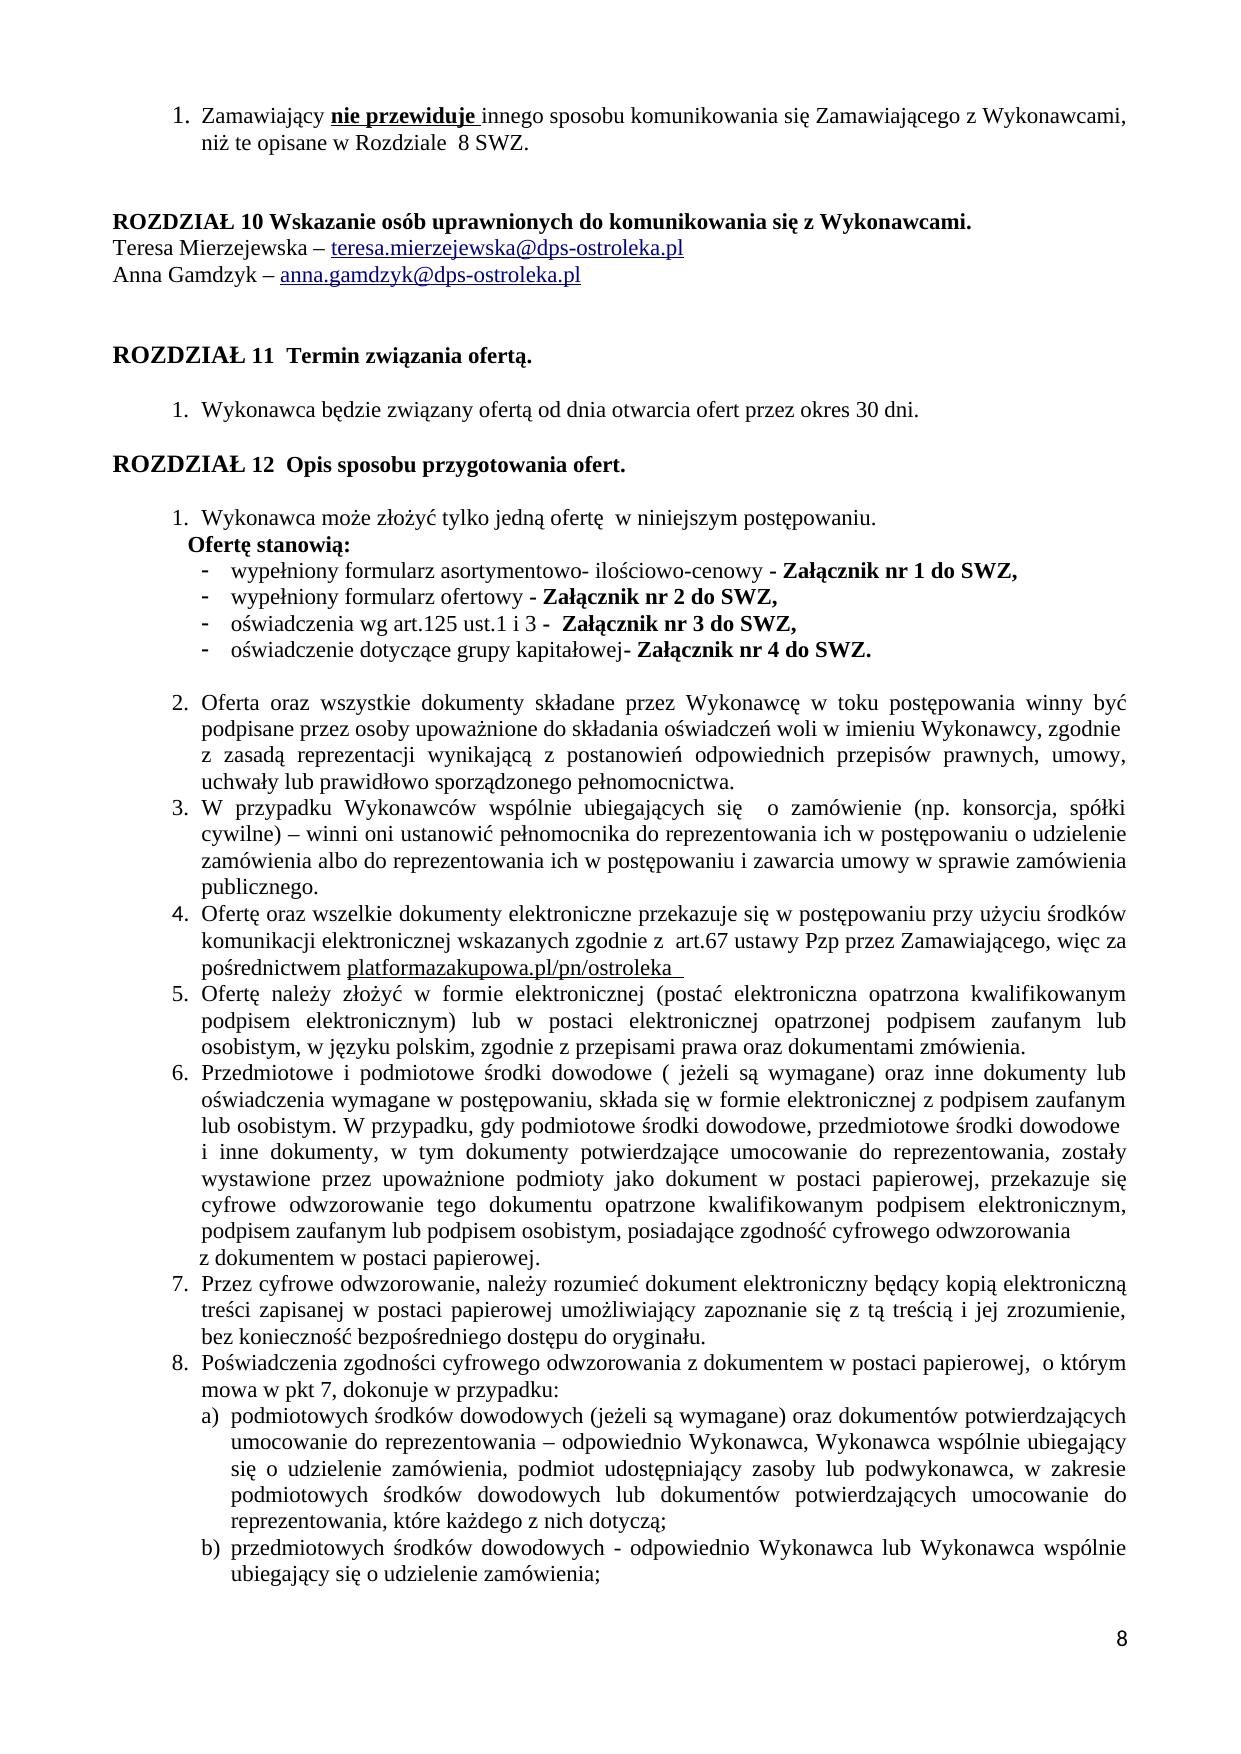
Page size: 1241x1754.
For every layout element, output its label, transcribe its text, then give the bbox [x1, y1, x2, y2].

list przedmiotowych środków dowodowych - odpowiednio Wykonawca lub Wykonawca wspólnie ubiegający się o udzielenie zamówienia; [201, 1534, 1128, 1586]
text Anna Gamdzyk – anna.gamdzyk@dps-ostroleka.pl [112, 261, 1128, 287]
list Oferta oraz wszystkie dokumenty składane przez Wykonawcę w toku postępowania winny być podpisane przez osoby upoważnione do składania oświadczeń woli w imieniu Wykonawcy, zgodnie z zasadą reprezentacji wynikającą z postanowień odpowiednich przepisów prawnych, umowy, uchwały lub prawidłowo sporządzonego pełnomocnictwa. [172, 689, 1128, 794]
list Zamawiający nie przewiduje innego sposobu komunikowania się Zamawiającego z Wykonawcami, niż te opisane w Rozdziale 8 SWZ. [172, 100, 1128, 155]
list Ofertę oraz wszelkie dokumenty elektroniczne przekazuje się w postępowaniu przy użyciu środków komunikacji elektronicznej wskazanych zgodnie z art.67 ustawy Pzp przez Zamawiającego, więc za pośrednictwem platformazakupowa.pl/pn/ostroleka [172, 899, 1128, 980]
list Wykonawca może złożyć tylko jedną ofertę w niniejszym postępowaniu. [172, 504, 1128, 531]
list z dokumentem w postaci papierowej. [187, 1244, 1128, 1270]
text ROZDZIAŁ 11 Termin związania ofertą. [112, 340, 1128, 368]
text ROZDZIAŁ 12 Opis sposobu przygotowania ofert. [112, 449, 1128, 478]
list Ofertę stanowią: [187, 531, 1128, 557]
list oświadczenia wg art.125 ust.1 i 3 - Załącznik nr 3 do SWZ, [201, 610, 1128, 636]
list podmiotowych środków dowodowych (jeżeli są wymagane) oraz dokumentów potwierdzających umocowanie do reprezentowania – odpowiednio Wykonawca, Wykonawca wspólnie ubiegający się o udzielenie zamówienia, podmiot udostępniający zasoby lub podwykonawca, w zakresie podmiotowych środków dowodowych lub dokumentów potwierdzających umocowanie do reprezentowania, które każdego z nich dotyczą; [201, 1402, 1128, 1534]
list W przypadku Wykonawców wspólnie ubiegających się o zamówienie (np. konsorcja, spółki cywilne) – winni oni ustanowić pełnomocnika do reprezentowania ich w postępowaniu o udzielenie zamówienia albo do reprezentowania ich w postępowaniu i zawarcia umowy w sprawie zamówienia publicznego. [172, 794, 1128, 899]
list Poświadczenia zgodności cyfrowego odwzorowania z dokumentem w postaci papierowej, o którym mowa w pkt 7, dokonuje w przypadku: [172, 1349, 1128, 1402]
list wypełniony formularz ofertowy - Załącznik nr 2 do SWZ, [201, 583, 1128, 610]
list Przedmiotowe i podmiotowe środki dowodowe ( jeżeli są wymagane) oraz inne dokumenty lub oświadczenia wymagane w postępowaniu, składa się w formie elektronicznej z podpisem zaufanym lub osobistym. W przypadku, gdy podmiotowe środki dowodowe, przedmiotowe środki dowodowe i inne dokumenty, w tym dokumenty potwierdzające umocowanie do reprezentowania, zostały wystawione przez upoważnione podmioty jako dokument w postaci papierowej, przekazuje się cyfrowe odwzorowanie tego dokumentu opatrzone kwalifikowanym podpisem elektronicznym, podpisem zaufanym lub podpisem osobistym, posiadające zgodność cyfrowego odwzorowania [172, 1059, 1128, 1244]
text Teresa Mierzejewska – teresa.mierzejewska@dps-ostroleka.pl [112, 234, 1128, 261]
list oświadczenie dotyczące grupy kapitałowej- Załącznik nr 4 do SWZ. [201, 636, 1128, 662]
text ROZDZIAŁ 10 Wskazanie osób uprawnionych do komunikowania się z Wykonawcami. [112, 208, 1128, 234]
list Ofertę należy złożyć w formie elektronicznej (postać elektroniczna opatrzona kwalifikowanym podpisem elektronicznym) lub w postaci elektronicznej opatrzonej podpisem zaufanym lub osobistym, w języku polskim, zgodnie z przepisami prawa oraz dokumentami zmówienia. [172, 980, 1128, 1059]
list wypełniony formularz asortymentowo- ilościowo-cenowy - Załącznik nr 1 do SWZ, [201, 557, 1128, 583]
list Przez cyfrowe odwzorowanie, należy rozumieć dokument elektroniczny będący kopią elektroniczną treści zapisanej w postaci papierowej umożliwiający zapoznanie się z tą treścią i jej zrozumienie, bez konieczność bezpośredniego dostępu do oryginału. [172, 1270, 1128, 1349]
list Wykonawca będzie związany ofertą od dnia otwarcia ofert przez okres 30 dni. [172, 396, 1128, 423]
